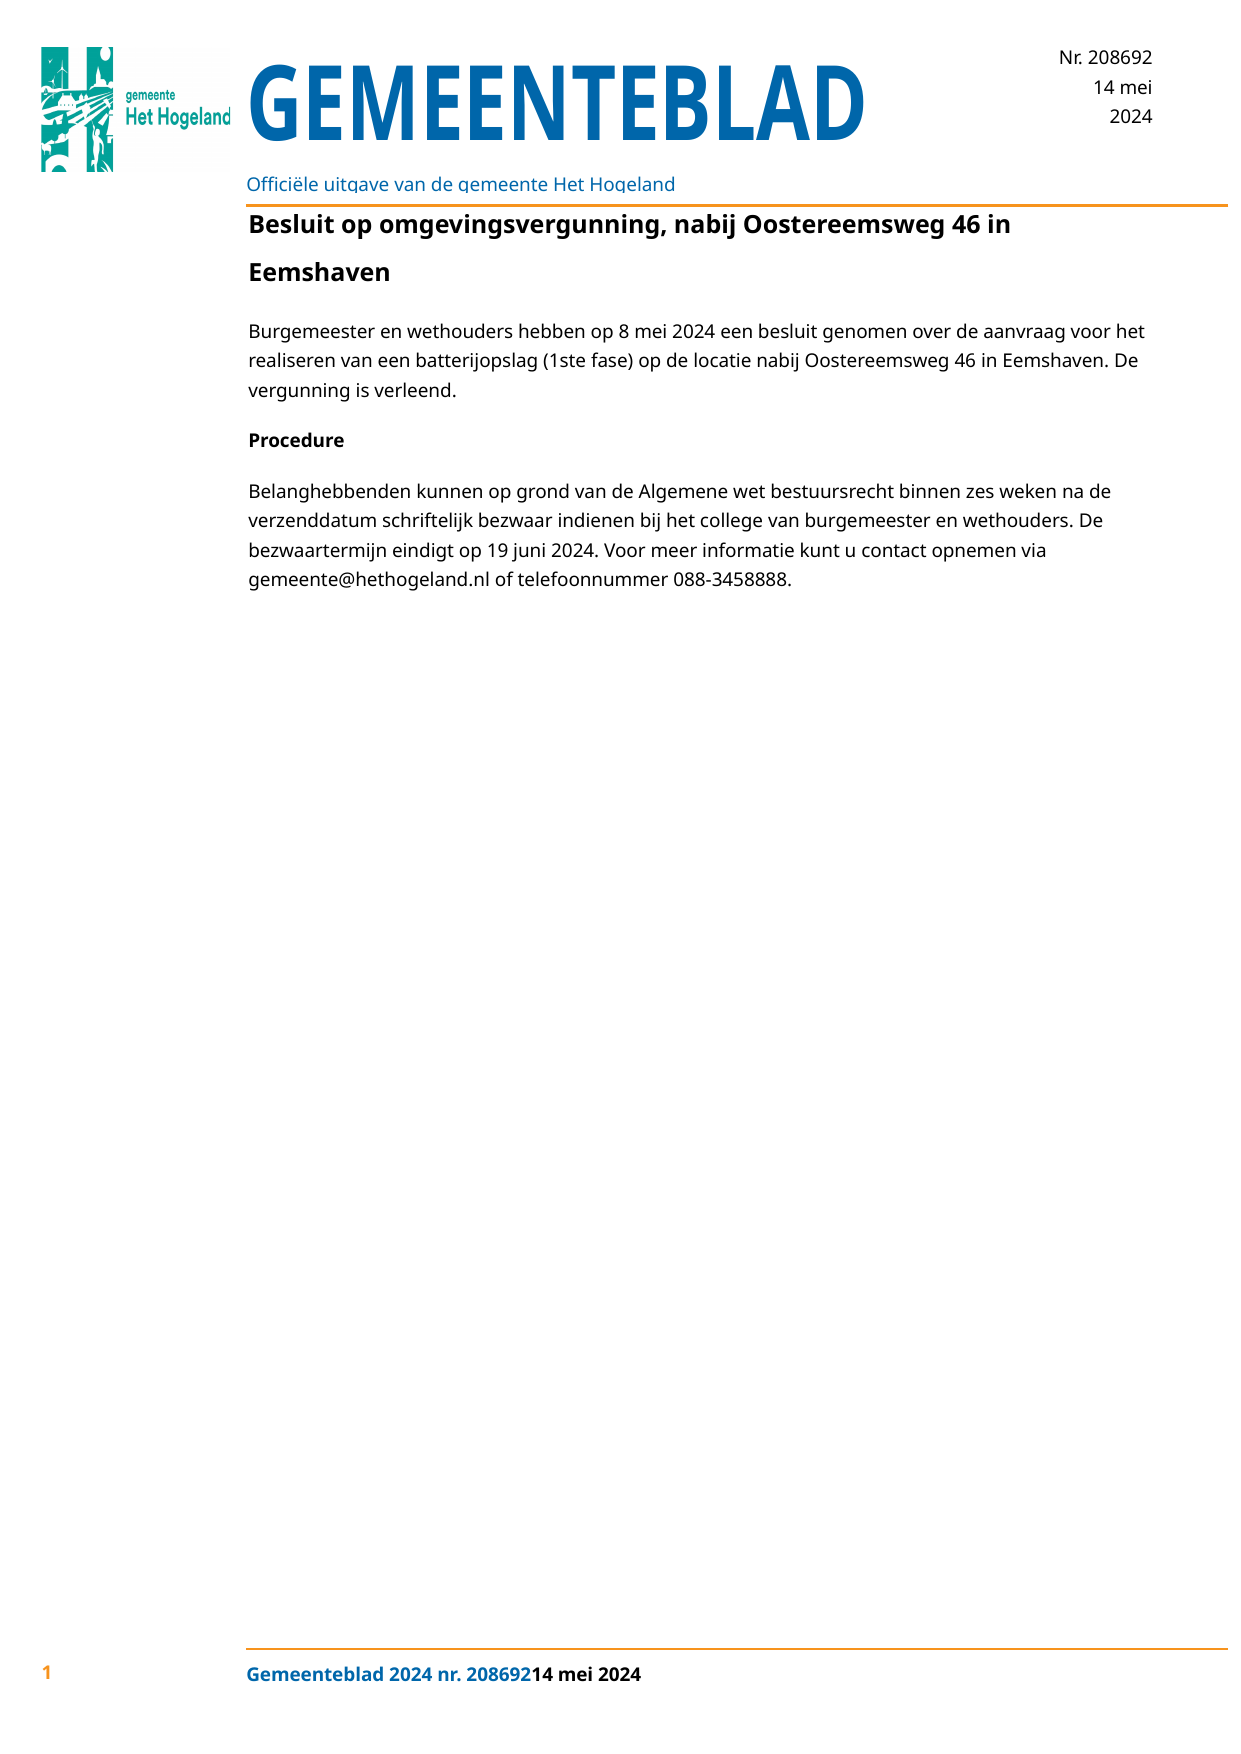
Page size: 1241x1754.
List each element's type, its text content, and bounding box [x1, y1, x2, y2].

text Besluit op omgevingsvergunning, nabij Oostereemsweg 46 in Eemshaven [248, 207, 1152, 288]
text Procedure [248, 427, 1152, 453]
text Belanghebbenden kunnen op grond van de Algemene wet bestuursrecht binnen zes weken na de verzenddatum schriftelijk bezwaar indienen bij het college van burgemeester en wethouders. De bezwaartermijn eindigt op 19 juni 2024. Voor meer informatie kunt u contact opnemen via gemeente@hethogeland.nl of telefoonnummer 088-3458888. [248, 478, 1152, 592]
picture [41, 47, 231, 172]
text Burgemeester en wethouders hebben op 8 mei 2024 een besluit genomen over de aanvraag voor het realiseren van een batterijopslag (1ste fase) op de locatie nabij Oostereemsweg 46 in Eemshaven. De vergunning is verleend. [248, 318, 1152, 403]
